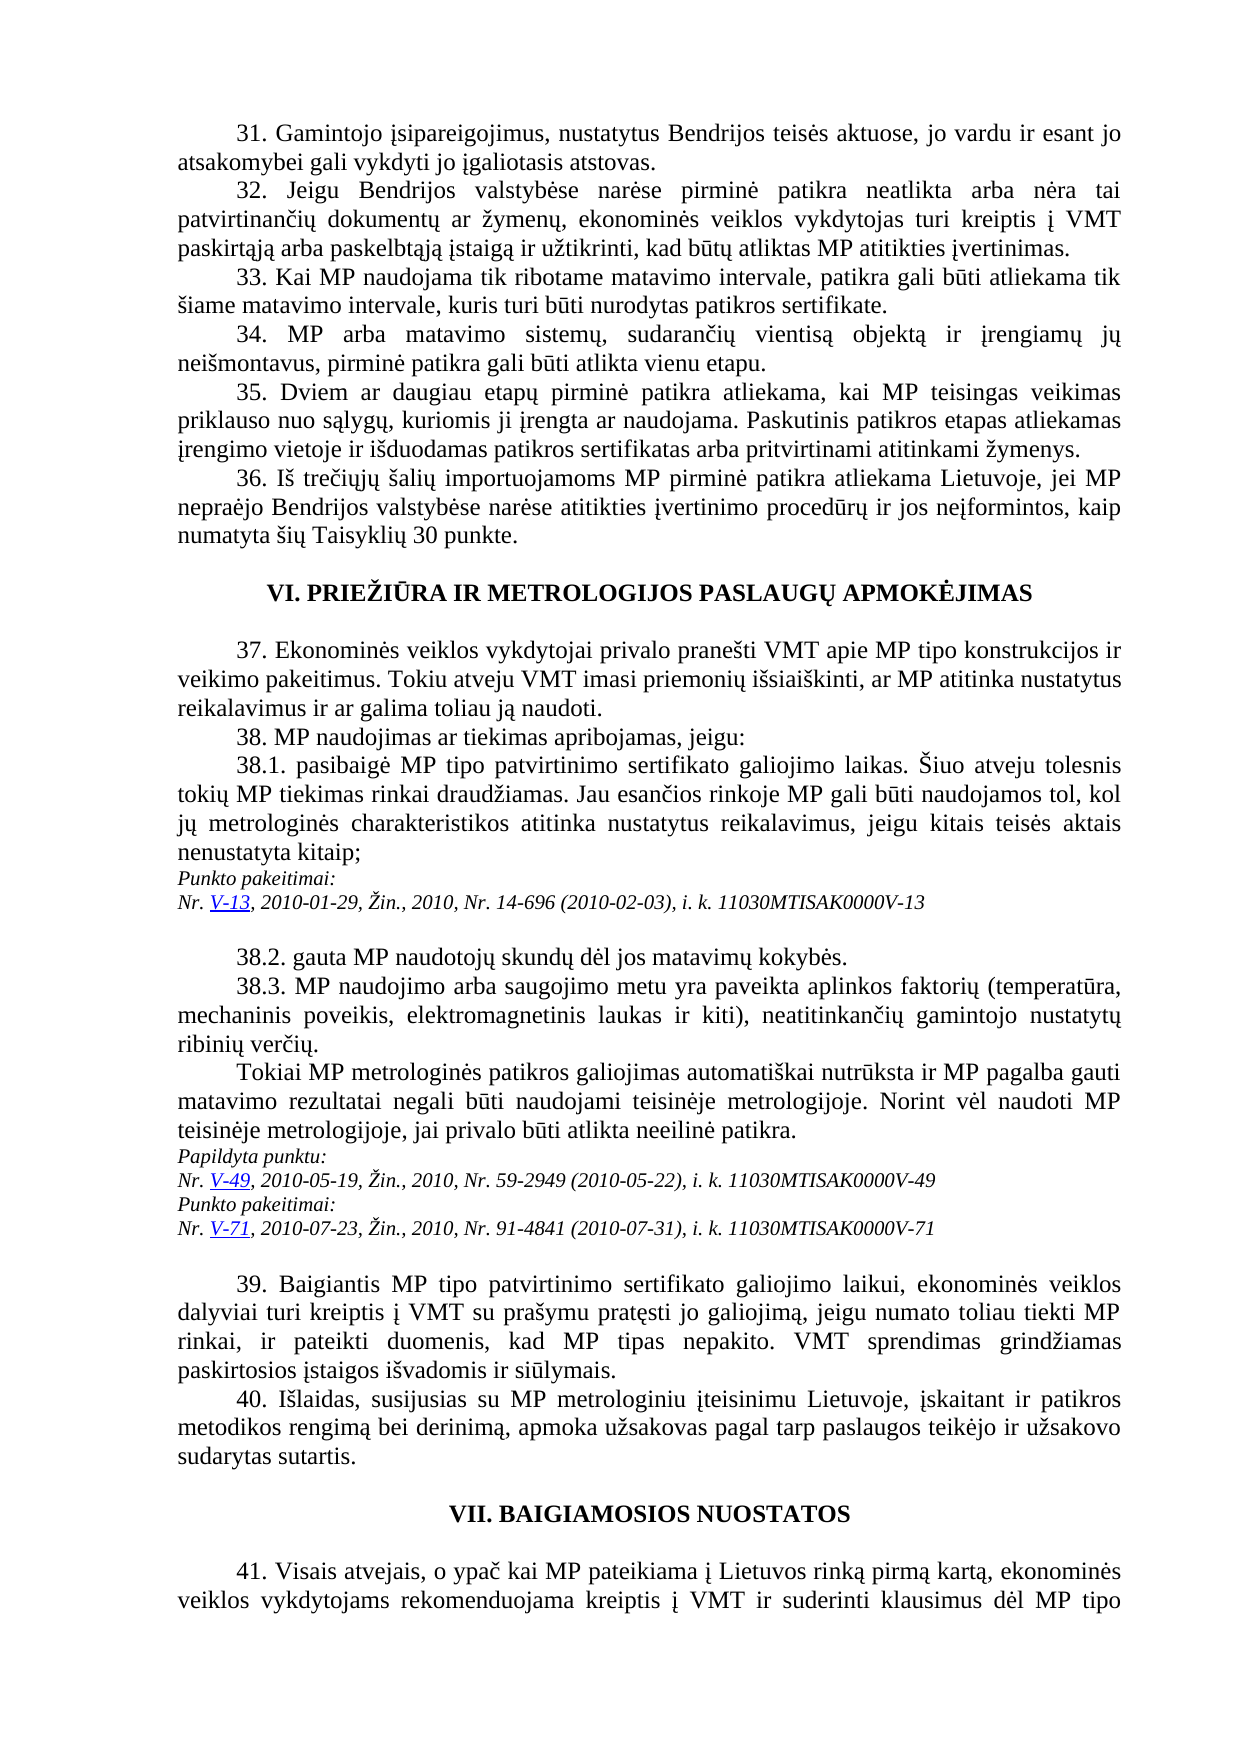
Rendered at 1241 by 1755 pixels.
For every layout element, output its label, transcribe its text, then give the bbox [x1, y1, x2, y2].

text 33. Kai MP naudojama tik ribotame matavimo intervale, patikra gali būti atliekama tik šiame matavimo intervale, kuris turi būti nurodytas patikros sertifikate. [177, 262, 1122, 319]
text Tokiai MP metrologinės patikros galiojimas automatiškai nutrūksta ir MP pagalba gauti matavimo rezultatai negali būti naudojami teisinėje metrologijoje. Norint vėl naudoti MP teisinėje metrologijoje, jai privalo būti atlikta neeilinė patikra. [177, 1057, 1122, 1144]
text Nr. V-49, 2010-05-19, Žin., 2010, Nr. 59-2949 (2010-05-22), i. k. 11030MTISAK0000V-49 [177, 1168, 1122, 1192]
text Nr. V-13, 2010-01-29, Žin., 2010, Nr. 14-696 (2010-02-03), i. k. 11030MTISAK0000V-13 [177, 890, 1122, 914]
text 35. Dviem ar daugiau etapų pirminė patikra atliekama, kai MP teisingas veikimas priklauso nuo sąlygų, kuriomis ji įrengta ar naudojama. Paskutinis patikros etapas atliekamas įrengimo vietoje ir išduodamas patikros sertifikatas arba pritvirtinami atitinkami žymenys. [177, 377, 1122, 463]
text Nr. V-71, 2010-07-23, Žin., 2010, Nr. 91-4841 (2010-07-31), i. k. 11030MTISAK0000V-71 [177, 1216, 1122, 1240]
text VI. PRIEŽIŪRA IR METROLOGIJOS PASLAUGŲ APMOKĖJIMAS [177, 578, 1122, 607]
text 37. Ekonominės veiklos vykdytojai privalo pranešti VMT apie MP tipo konstrukcijos ir veikimo pakeitimus. Tokiu atveju VMT imasi priemonių išsiaiškinti, ar MP atitinka nustatytus reikalavimus ir ar galima toliau ją naudoti. [177, 636, 1122, 722]
text 38.2. gauta MP naudotojų skundų dėl jos matavimų kokybės. [177, 942, 1122, 971]
text 39. Baigiantis MP tipo patvirtinimo sertifikato galiojimo laikui, ekonominės veiklos dalyviai turi kreiptis į VMT su prašymu pratęsti jo galiojimą, jeigu numato toliau tiekti MP rinkai, ir pateikti duomenis, kad MP tipas nepakito. VMT sprendimas grindžiamas paskirtosios įstaigos išvadomis ir siūlymais. [177, 1269, 1122, 1384]
text Papildyta punktu: [177, 1144, 1122, 1168]
text 41. Visais atvejais, o ypač kai MP pateikiama į Lietuvos rinką pirmą kartą, ekonominės veiklos vykdytojams rekomenduojama kreiptis į VMT ir suderinti klausimus dėl MP tipo [177, 1556, 1122, 1614]
text 38. MP naudojimas ar tiekimas apribojamas, jeigu: [177, 722, 1122, 751]
text 38.1. pasibaigė MP tipo patvirtinimo sertifikato galiojimo laikas. Šiuo atveju tolesnis tokių MP tiekimas rinkai draudžiamas. Jau esančios rinkoje MP gali būti naudojamos tol, kol jų metrologinės charakteristikos atitinka nustatytus reikalavimus, jeigu kitais teisės aktais nenustatyta kitaip; [177, 751, 1122, 866]
text Punkto pakeitimai: [177, 1192, 1122, 1216]
text 36. Iš trečiųjų šalių importuojamoms MP pirminė patikra atliekama Lietuvoje, jei MP nepraėjo Bendrijos valstybėse narėse atitikties įvertinimo procedūrų ir jos neįformintos, kaip numatyta šių Taisyklių 30 punkte. [177, 463, 1122, 549]
text 40. Išlaidas, susijusias su MP metrologiniu įteisinimu Lietuvoje, įskaitant ir patikros metodikos rengimą bei derinimą, apmoka užsakovas pagal tarp paslaugos teikėjo ir užsakovo sudarytas sutartis. [177, 1384, 1122, 1470]
text 34. MP arba matavimo sistemų, sudarančių vientisą objektą ir įrengiamų jų neišmontavus, pirminė patikra gali būti atlikta vienu etapu. [177, 319, 1122, 377]
text VII. BAIGIAMOSIOS NUOSTATOS [177, 1499, 1122, 1527]
text 31. Gamintojo įsipareigojimus, nustatytus Bendrijos teisės aktuose, jo vardu ir esant jo atsakomybei gali vykdyti jo įgaliotasis atstovas. [177, 118, 1122, 176]
text 38.3. MP naudojimo arba saugojimo metu yra paveikta aplinkos faktorių (temperatūra, mechaninis poveikis, elektromagnetinis laukas ir kiti), neatitinkančių gamintojo nustatytų ribinių verčių. [177, 971, 1122, 1057]
text Punkto pakeitimai: [177, 866, 1122, 890]
text 32. Jeigu Bendrijos valstybėse narėse pirminė patikra neatlikta arba nėra tai patvirtinančių dokumentų ar žymenų, ekonominės veiklos vykdytojas turi kreiptis į VMT paskirtąją arba paskelbtąją įstaigą ir užtikrinti, kad būtų atliktas MP atitikties įvertinimas. [177, 176, 1122, 262]
